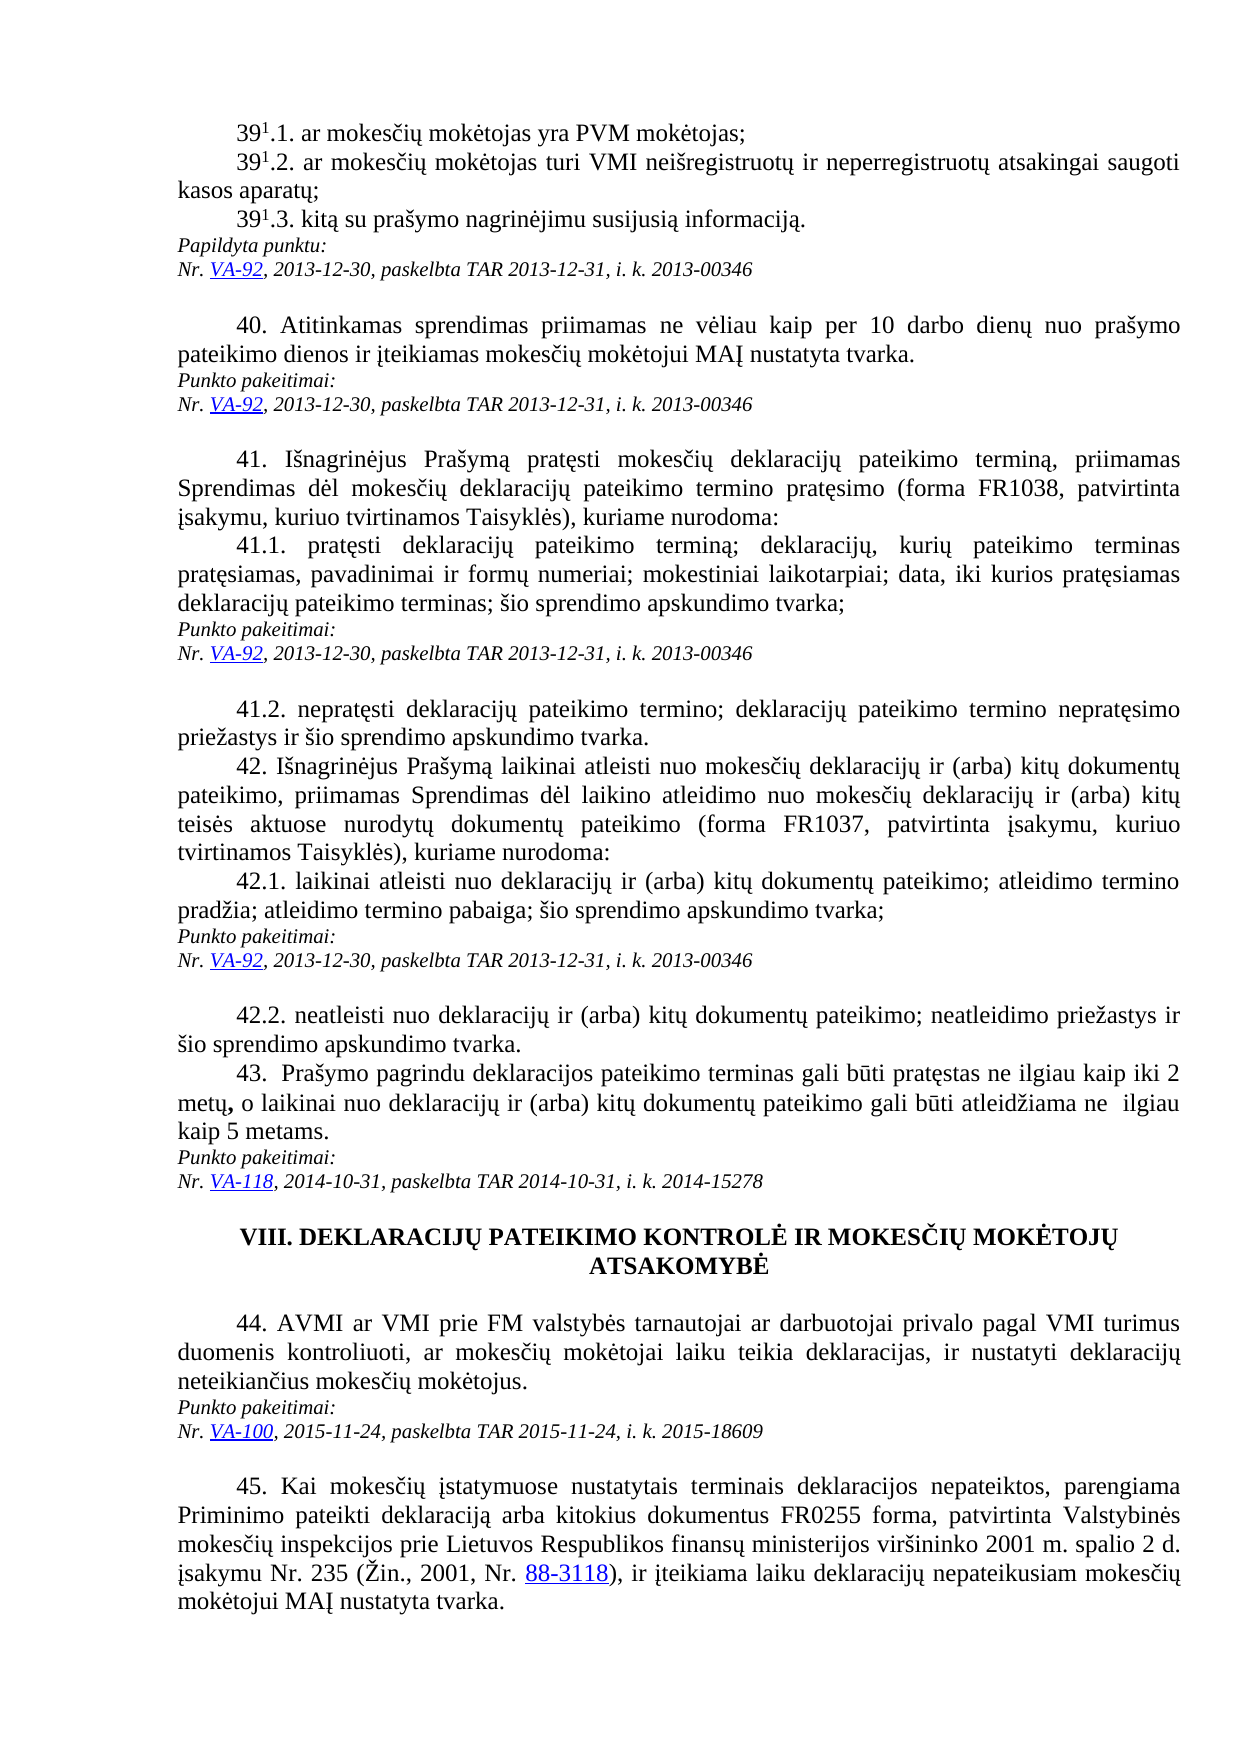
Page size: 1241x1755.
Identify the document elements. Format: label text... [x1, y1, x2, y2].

text 42. Išnagrinėjus Prašymą laikinai atleisti nuo mokesčių deklaracijų ir (arba) kitų dokumentų pateikimo, priimamas Sprendimas dėl laikino atleidimo nuo mokesčių deklaracijų ir (arba) kitų teisės aktuose nurodytų dokumentų pateikimo (forma FR1037, patvirtinta įsakymu, kuriuo tvirtinamos Taisyklės), kuriame nurodoma: [177, 751, 1181, 866]
text 42.1. laikinai atleisti nuo deklaracijų ir (arba) kitų dokumentų pateikimo; atleidimo termino pradžia; atleidimo termino pabaiga; šio sprendimo apskundimo tvarka; [177, 866, 1181, 924]
text 41.1. pratęsti deklaracijų pateikimo terminą; deklaracijų, kurių pateikimo terminas pratęsiamas, pavadinimai ir formų numeriai; mokestiniai laikotarpiai; data, iki kurios pratęsiamas deklaracijų pateikimo terminas; šio sprendimo apskundimo tvarka; [177, 531, 1181, 617]
text 391.1. ar mokesčių mokėtojas yra PVM mokėtojas; [177, 118, 1181, 147]
text Punkto pakeitimai: [177, 1394, 1181, 1419]
text 41.2. nepratęsti deklaracijų pateikimo termino; deklaracijų pateikimo termino nepratęsimo priežastys ir šio sprendimo apskundimo tvarka. [177, 694, 1181, 751]
text Nr. VA-92, 2013-12-30, paskelbta TAR 2013-12-31, i. k. 2013-00346 [177, 641, 1181, 665]
text 391.2. ar mokesčių mokėtojas turi VMI neišregistruotų ir neperregistruotų atsakingai saugoti kasos aparatų; [177, 147, 1181, 204]
text 44. AVMI ar VMI prie FM valstybės tarnautojai ar darbuotojai privalo pagal VMI turimus duomenis kontroliuoti, ar mokesčių mokėtojai laiku teikia deklaracijas, ir nustatyti deklaracijų neteikiančius mokesčių mokėtojus. [177, 1308, 1181, 1394]
text VIII. DEKLARACIJŲ PATEIKIMO KONTROLĖ IR MOKESČIŲ MOKĖTOJŲ ATSAKOMYBĖ [177, 1222, 1181, 1279]
text Nr. VA-92, 2013-12-30, paskelbta TAR 2013-12-31, i. k. 2013-00346 [177, 948, 1181, 972]
text Punkto pakeitimai: [177, 1145, 1181, 1169]
text Nr. VA-92, 2013-12-30, paskelbta TAR 2013-12-31, i. k. 2013-00346 [177, 257, 1181, 281]
text 40. Atitinkamas sprendimas priimamas ne vėliau kaip per 10 darbo dienų nuo prašymo pateikimo dienos ir įteikiamas mokesčių mokėtojui MAĮ nustatyta tvarka. [177, 310, 1181, 367]
text Papildyta punktu: [177, 233, 1181, 257]
text Punkto pakeitimai: [177, 924, 1181, 948]
text Nr. VA-118, 2014-10-31, paskelbta TAR 2014-10-31, i. k. 2014-15278 [177, 1169, 1181, 1193]
text 43. Prašymo pagrindu deklaracijos pateikimo terminas gali būti pratęstas ne ilgiau kaip iki 2 metų, o laikinai nuo deklaracijų ir (arba) kitų dokumentų pateikimo gali būti atleidžiama ne ilgiau kaip 5 metams. [177, 1058, 1181, 1145]
text 41. Išnagrinėjus Prašymą pratęsti mokesčių deklaracijų pateikimo terminą, priimamas Sprendimas dėl mokesčių deklaracijų pateikimo termino pratęsimo (forma FR1038, patvirtinta įsakymu, kuriuo tvirtinamos Taisyklės), kuriame nurodoma: [177, 444, 1181, 531]
text Punkto pakeitimai: [177, 367, 1181, 392]
text 42.2. neatleisti nuo deklaracijų ir (arba) kitų dokumentų pateikimo; neatleidimo priežastys ir šio sprendimo apskundimo tvarka. [177, 1001, 1181, 1058]
text 391.3. kitą su prašymo nagrinėjimu susijusią informaciją. [177, 204, 1181, 233]
text Punkto pakeitimai: [177, 617, 1181, 641]
text Nr. VA-100, 2015-11-24, paskelbta TAR 2015-11-24, i. k. 2015-18609 [177, 1419, 1181, 1443]
text Nr. VA-92, 2013-12-30, paskelbta TAR 2013-12-31, i. k. 2013-00346 [177, 392, 1181, 416]
text 45. Kai mokesčių įstatymuose nustatytais terminais deklaracijos nepateiktos, parengiama Priminimo pateikti deklaraciją arba kitokius dokumentus FR0255 forma, patvirtinta Valstybinės mokesčių inspekcijos prie Lietuvos Respublikos finansų ministerijos viršininko 2001 m. spalio 2 d. įsakymu Nr. 235 (Žin., 2001, Nr. 88-3118), ir įteikiama laiku deklaracijų nepateikusiam mokesčių mokėtojui MAĮ nustatyta tvarka. [177, 1471, 1181, 1615]
